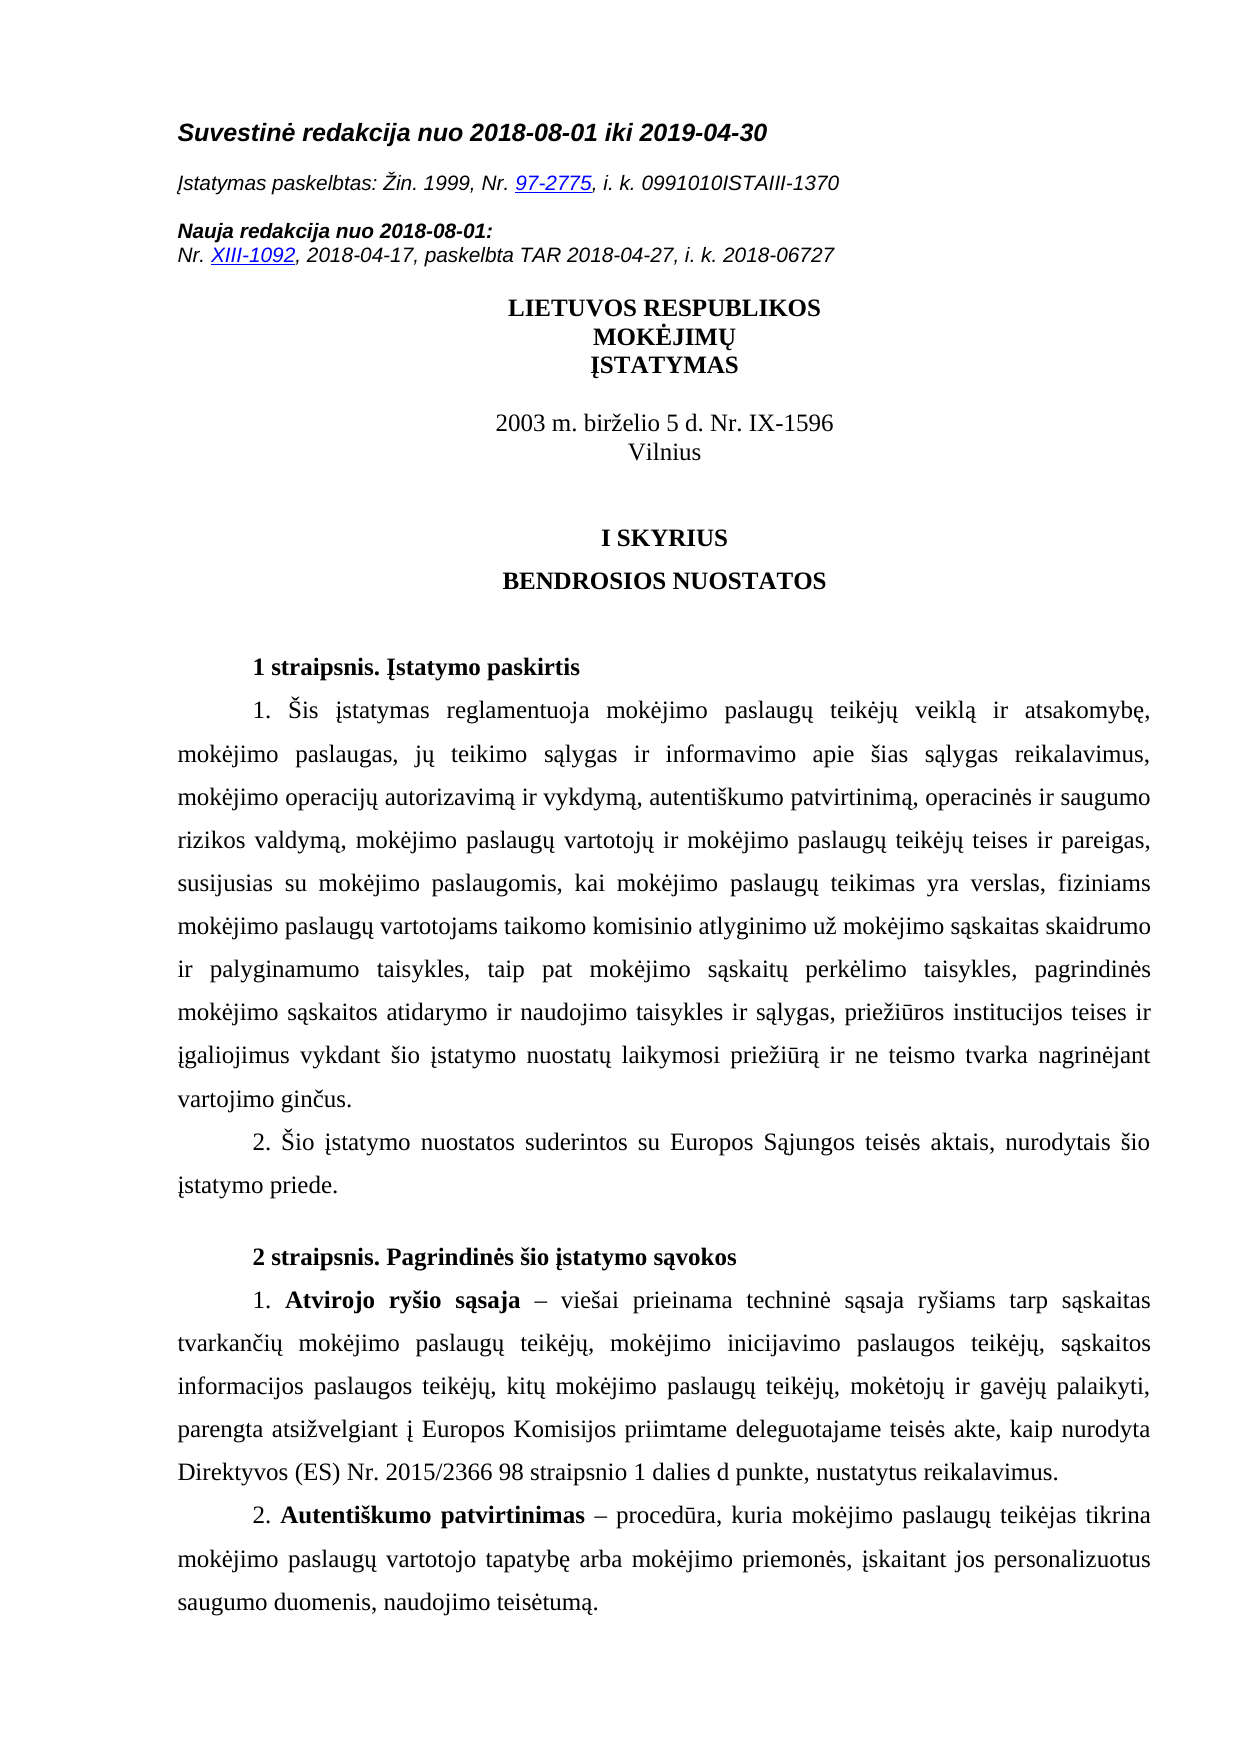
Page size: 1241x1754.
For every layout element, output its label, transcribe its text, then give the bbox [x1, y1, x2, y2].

text 2003 m. birželio 5 d. Nr. IX-1596 [177, 408, 1152, 437]
text ĮSTATYMAS [177, 351, 1152, 379]
text Nr. XIII-1092, 2018-04-17, paskelbta TAR 2018-04-27, i. k. 2018-06727 [177, 243, 1152, 267]
text 2. Autentiškumo patvirtinimas – procedūra, kuria mokėjimo paslaugų teikėjas tikrina mokėjimo paslaugų vartotojo tapatybę arba mokėjimo priemonės, įskaitant jos personalizuotus saugumo duomenis, naudojimo teisėtumą. [177, 1501, 1152, 1616]
text 1 straipsnis. Įstatymo paskirtis [177, 652, 1152, 681]
text BENDROSIOS NUOSTATOS [177, 566, 1152, 595]
text MOKĖJIMŲ [177, 322, 1152, 351]
text 1. Šis įstatymas reglamentuoja mokėjimo paslaugų teikėjų veiklą ir atsakomybę, mokėjimo paslaugas, jų teikimo sąlygas ir informavimo apie šias sąlygas reikalavimus, mokėjimo operacijų autorizavimą ir vykdymą, autentiškumo patvirtinimą, operacinės ir saugumo rizikos valdymą, mokėjimo paslaugų vartotojų ir mokėjimo paslaugų teikėjų teises ir pareigas, susijusias su mokėjimo paslaugomis, kai mokėjimo paslaugų teikimas yra verslas, fiziniams mokėjimo paslaugų vartotojams taikomo komisinio atlyginimo už mokėjimo sąskaitas skaidrumo ir palyginamumo taisykles, taip pat mokėjimo sąskaitų perkėlimo taisykles, pagrindinės mokėjimo sąskaitos atidarymo ir naudojimo taisykles ir sąlygas, priežiūros institucijos teises ir įgaliojimus vykdant šio įstatymo nuostatų laikymosi priežiūrą ir ne teismo tvarka nagrinėjant vartojimo ginčus. [177, 696, 1152, 1112]
text 2 straipsnis. Pagrindinės šio įstatymo sąvokos [177, 1242, 1152, 1271]
text 2. Šio įstatymo nuostatos suderintos su Europos Sąjungos teisės aktais, nurodytais šio įstatymo priede. [177, 1127, 1152, 1199]
text I SKYRIUS [177, 523, 1152, 552]
text Nauja redakcija nuo 2018-08-01: [177, 219, 1152, 243]
text Įstatymas paskelbtas: Žin. 1999, Nr. 97-2775, i. k. 0991010ISTAIII-1370 [177, 171, 1152, 195]
text LIETUVOS RESPUBLIKOS [177, 293, 1152, 322]
text Vilnius [177, 437, 1152, 466]
text Suvestinė redakcija nuo 2018-08-01 iki 2019-04-30 [177, 118, 1152, 147]
text 1. Atvirojo ryšio sąsaja – viešai prieinama techninė sąsaja ryšiams tarp sąskaitas tvarkančių mokėjimo paslaugų teikėjų, mokėjimo inicijavimo paslaugos teikėjų, sąskaitos informacijos paslaugos teikėjų, kitų mokėjimo paslaugų teikėjų, mokėtojų ir gavėjų palaikyti, parengta atsižvelgiant į Europos Komisijos priimtame deleguotajame teisės akte, kaip nurodyta Direktyvos (ES) Nr. 2015/2366 98 straipsnio 1 dalies d punkte, nustatytus reikalavimus. [177, 1285, 1152, 1486]
